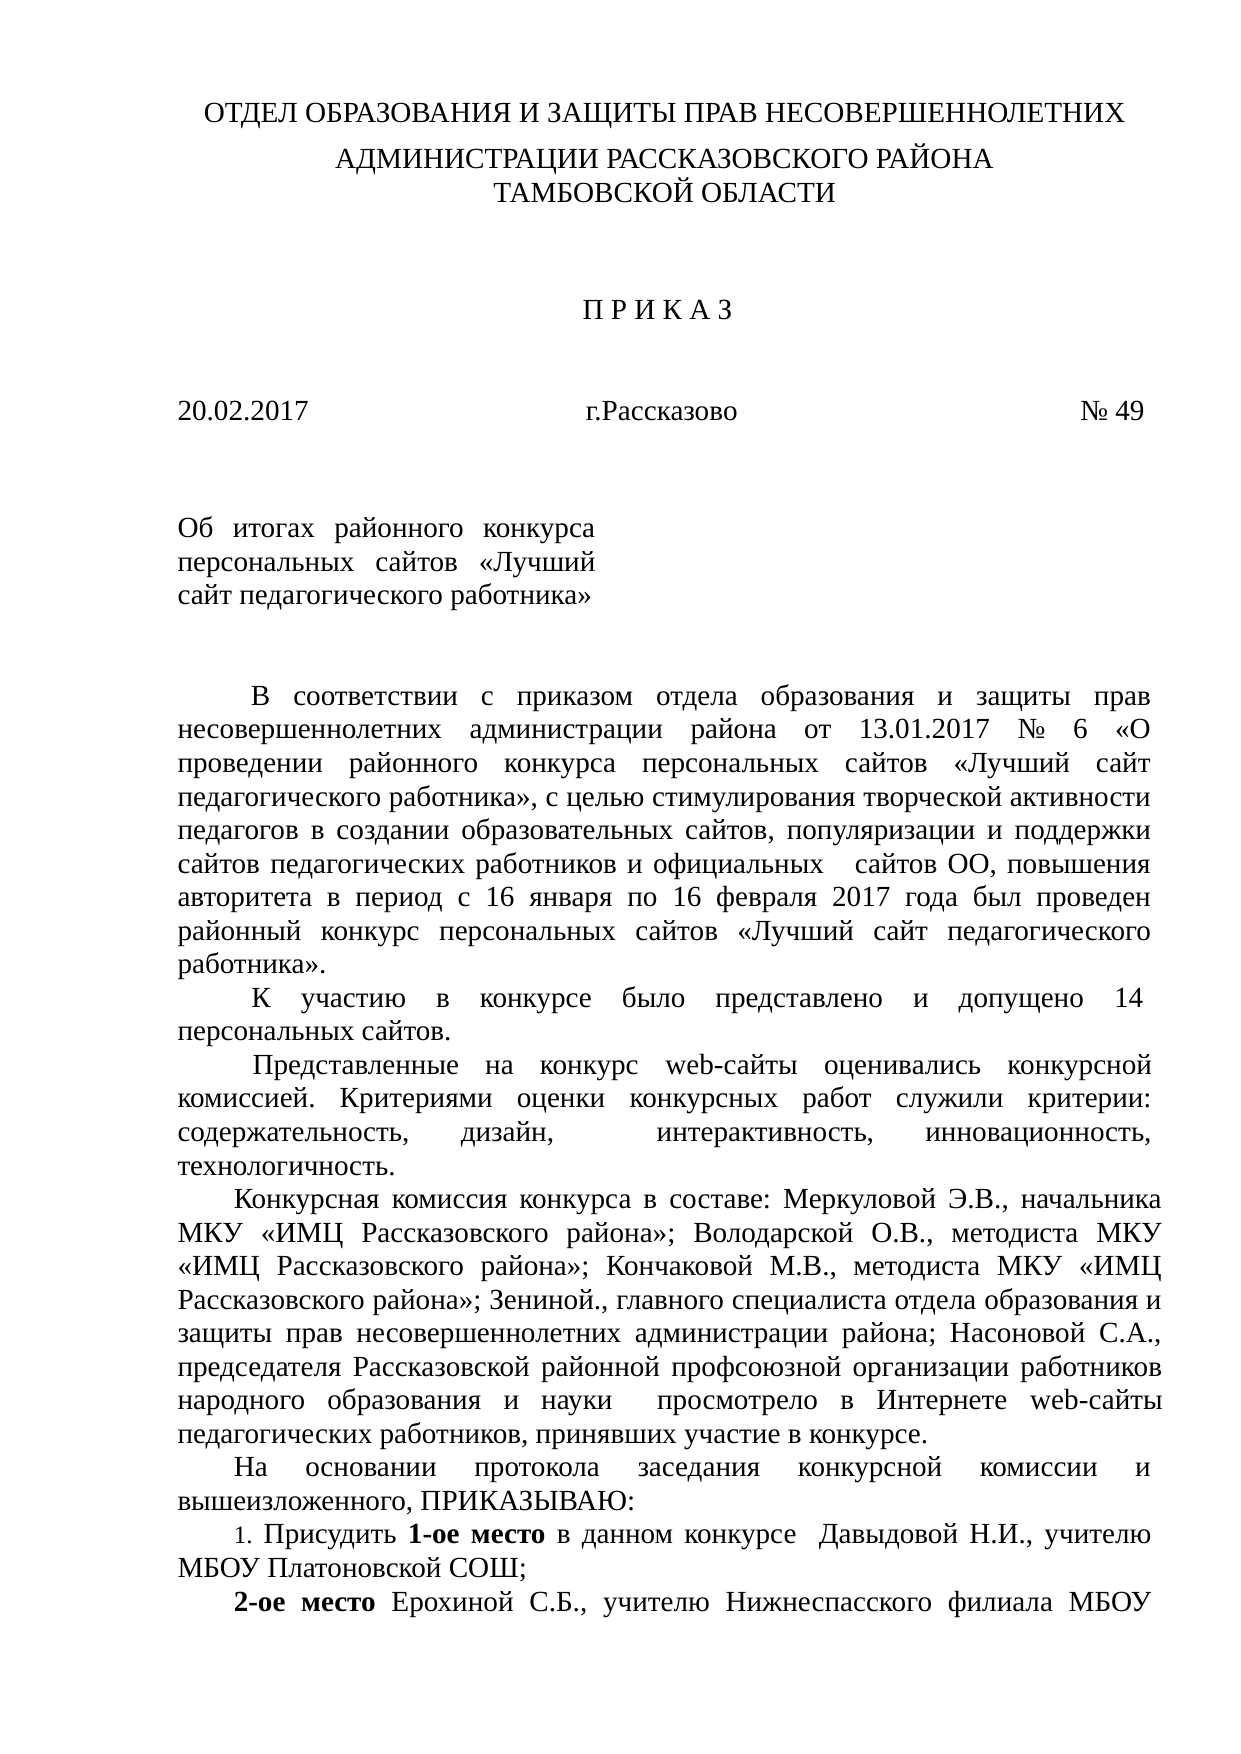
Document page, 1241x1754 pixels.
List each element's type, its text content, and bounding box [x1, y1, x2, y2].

text П Р И К А З [177, 292, 1152, 326]
text ТАМБОВСКОЙ ОБЛАСТИ [177, 175, 1152, 208]
text В соответствии с приказом отдела образования и защиты прав несовершеннолетних администрации района от 13.01.2017 № 6 «О проведении районного конкурса персональных сайтов «Лучший сайт педагогического работника», с целью стимулирования творческой активности педагогов в создании образовательных сайтов, популяризации и поддержки сайтов педагогических работников и официальных сайтов ОО, повышения авторитета в период с 16 января по 16 февраля 2017 года был проведен районный конкурс персональных сайтов «Лучший сайт педагогического работника». [177, 678, 1152, 980]
text 2-ое место Ерохиной С.Б., учителю Нижнеспасского филиала МБОУ [233, 1584, 1152, 1617]
list Присудить 1-ое место в данном конкурсе Давыдовой Н.И., учителю МБОУ Платоновской СОШ; [177, 1517, 1152, 1584]
text ОТДЕЛ ОБРАЗОВАНИЯ И ЗАЩИТЫ ПРАВ НЕСОВЕРШЕННОЛЕТНИХ [177, 95, 1152, 129]
text Об итогах районного конкурса персональных сайтов «Лучший сайт педагогического работника» [177, 510, 595, 611]
text АДМИНИСТРАЦИИ РАССКАЗОВСКОГО РАЙОНА [177, 141, 1152, 175]
text Представленные на конкурс web-сайты оценивались конкурсной комиссией. Критериями оценки конкурсных работ служили критерии: содержательность, дизайн, интерактивность, инновационность, технологичность. [177, 1047, 1152, 1181]
text На основании протокола заседания конкурсной комиссии и вышеизложенного, ПРИКАЗЫВАЮ: [177, 1449, 1152, 1517]
text 20.02.2017 г.Рассказово № 49 [177, 393, 1152, 426]
text Конкурсная комиссия конкурса в составе: Меркуловой Э.В., начальника МКУ «ИМЦ Рассказовского района»; Володарской О.В., методиста МКУ «ИМЦ Рассказовского района»; Кончаковой М.В., методиста МКУ «ИМЦ Рассказовского района»; Зениной., главного специалиста отдела образования и защиты прав несовершеннолетних администрации района; Насоновой С.А., председателя Рассказовской районной профсоюзной организации работников народного образования и науки просмотрело в Интернете web-сайты педагогических работников, принявших участие в конкурсе. [177, 1181, 1162, 1449]
text К участию в конкурсе было представлено и допущено 14 персональных сайтов. [177, 980, 1144, 1047]
